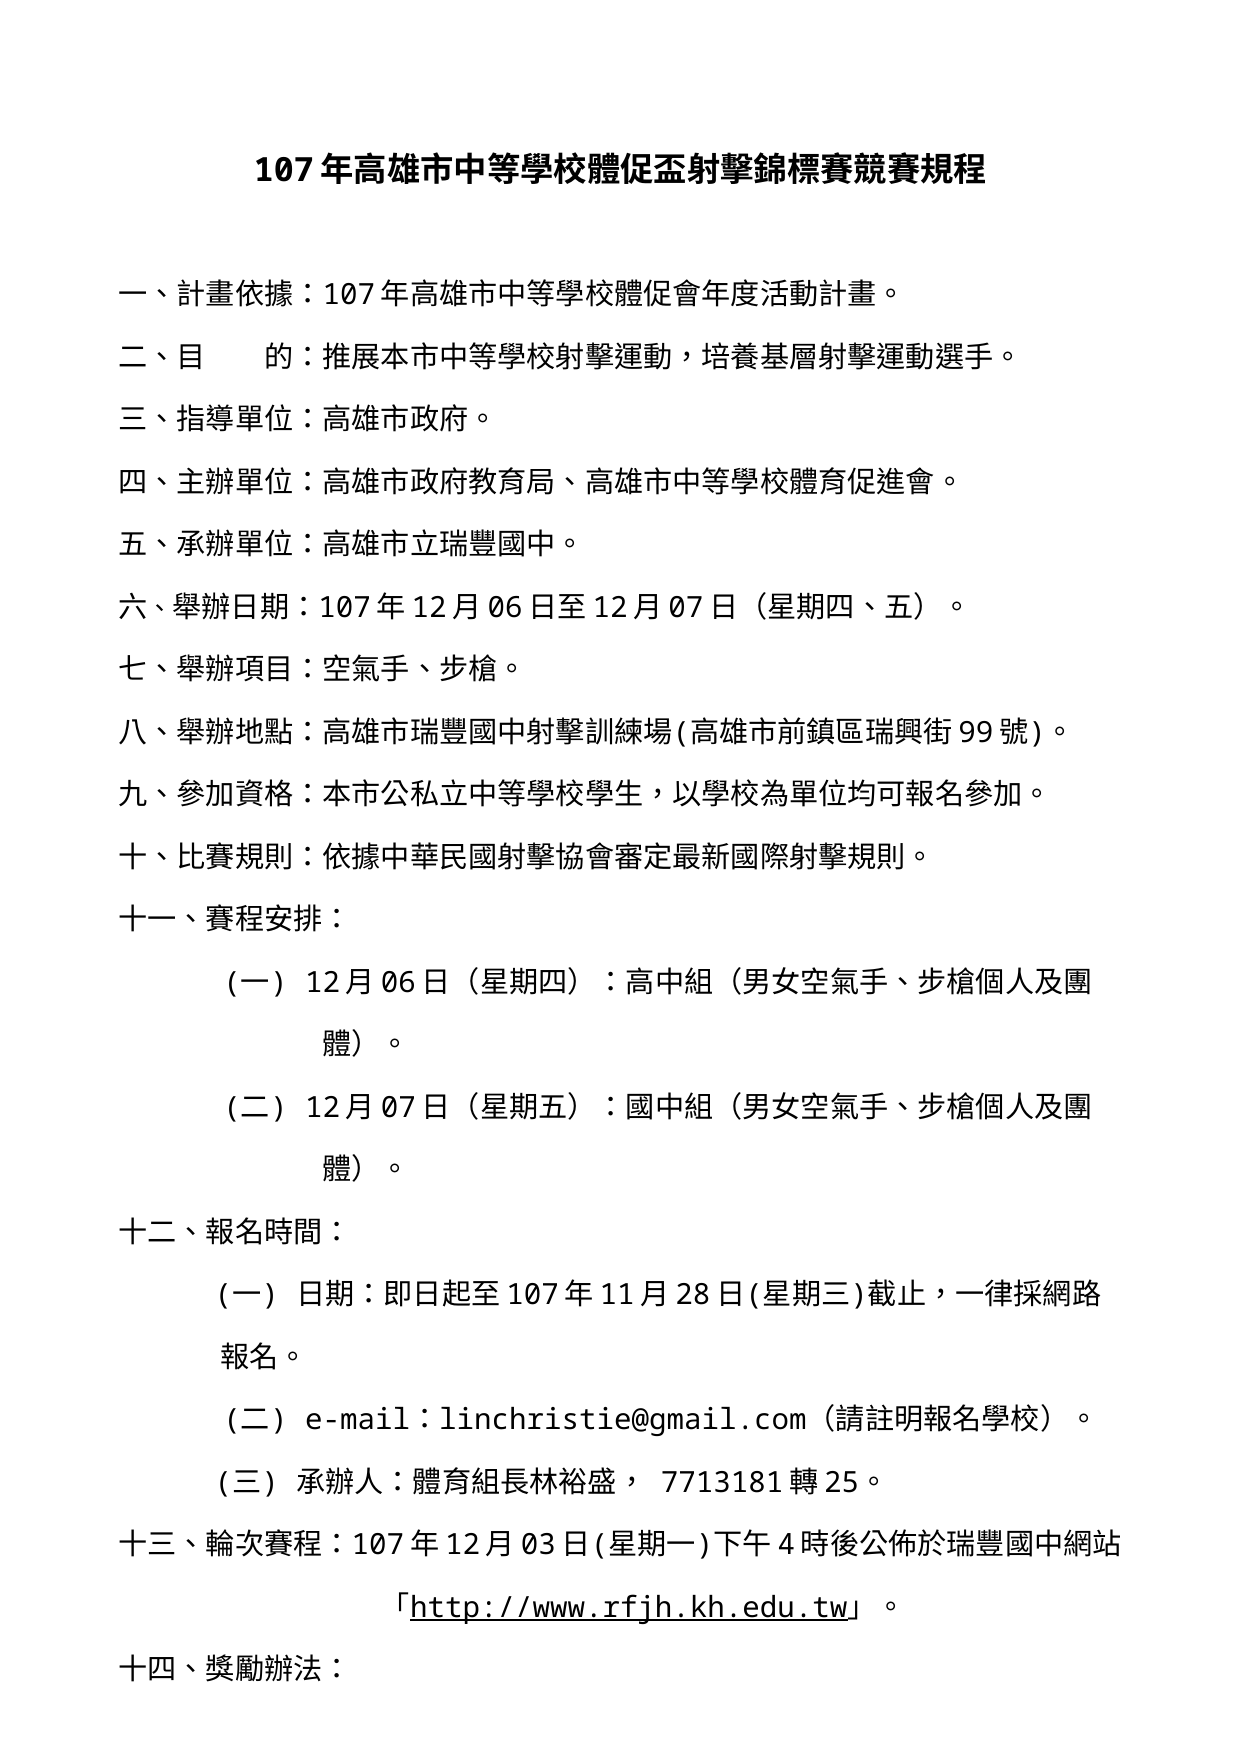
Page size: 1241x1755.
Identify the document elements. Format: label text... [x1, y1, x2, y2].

text (二) 12月07日（星期五）：國中組（男女空氣手、步槍個人及團體）。 [118, 1063, 1122, 1188]
text 六、舉辦日期：107年12月06日至12月07日（星期四、五）。 [118, 563, 1122, 625]
text 四、主辦單位：高雄市政府教育局、高雄市中等學校體育促進會。 [118, 438, 1122, 500]
text 九、參加資格：本市公私立中等學校學生，以學校為單位均可報名參加。 [118, 750, 1122, 813]
text 五、承辦單位：高雄市立瑞豐國中。 [118, 500, 1122, 563]
text (二) e-mail：linchristie@gmail.com（請註明報名學校）。 [118, 1375, 1122, 1438]
text (一) 12月06日（星期四）：高中組（男女空氣手、步槍個人及團體）。 [118, 938, 1122, 1063]
text 十四、獎勵辦法： [118, 1625, 1122, 1688]
text 七、舉辦項目：空氣手、步槍。 [118, 625, 1122, 688]
text (三) 承辦人：體育組長林裕盛， 7713181轉25。 [162, 1438, 1122, 1500]
text 二、目 的：推展本市中等學校射擊運動，培養基層射擊運動選手。 [118, 313, 1122, 375]
text 「http://www.rfjh.kh.edu.tw」。 [118, 1563, 1122, 1625]
text 八、舉辦地點：高雄市瑞豐國中射擊訓練場(高雄市前鎮區瑞興街99號)。 [118, 688, 1122, 750]
text 107年高雄市中等學校體促盃射擊錦標賽競賽規程 [118, 125, 1122, 188]
text 三、指導單位：高雄市政府。 [118, 375, 1122, 438]
text 十一、賽程安排： [118, 875, 1122, 938]
text 十三、輪次賽程：107年12月03日(星期一)下午4時後公佈於瑞豐國中網站 [118, 1500, 1122, 1563]
text 一、計畫依據：107年高雄市中等學校體促會年度活動計畫。 [118, 250, 1122, 313]
text (一) 日期：即日起至107年11月28日(星期三)截止，一律採網路報名。 [162, 1250, 1122, 1375]
text 十、比賽規則：依據中華民國射擊協會審定最新國際射擊規則。 [118, 813, 1122, 875]
text 十二、報名時間： [118, 1188, 1122, 1250]
